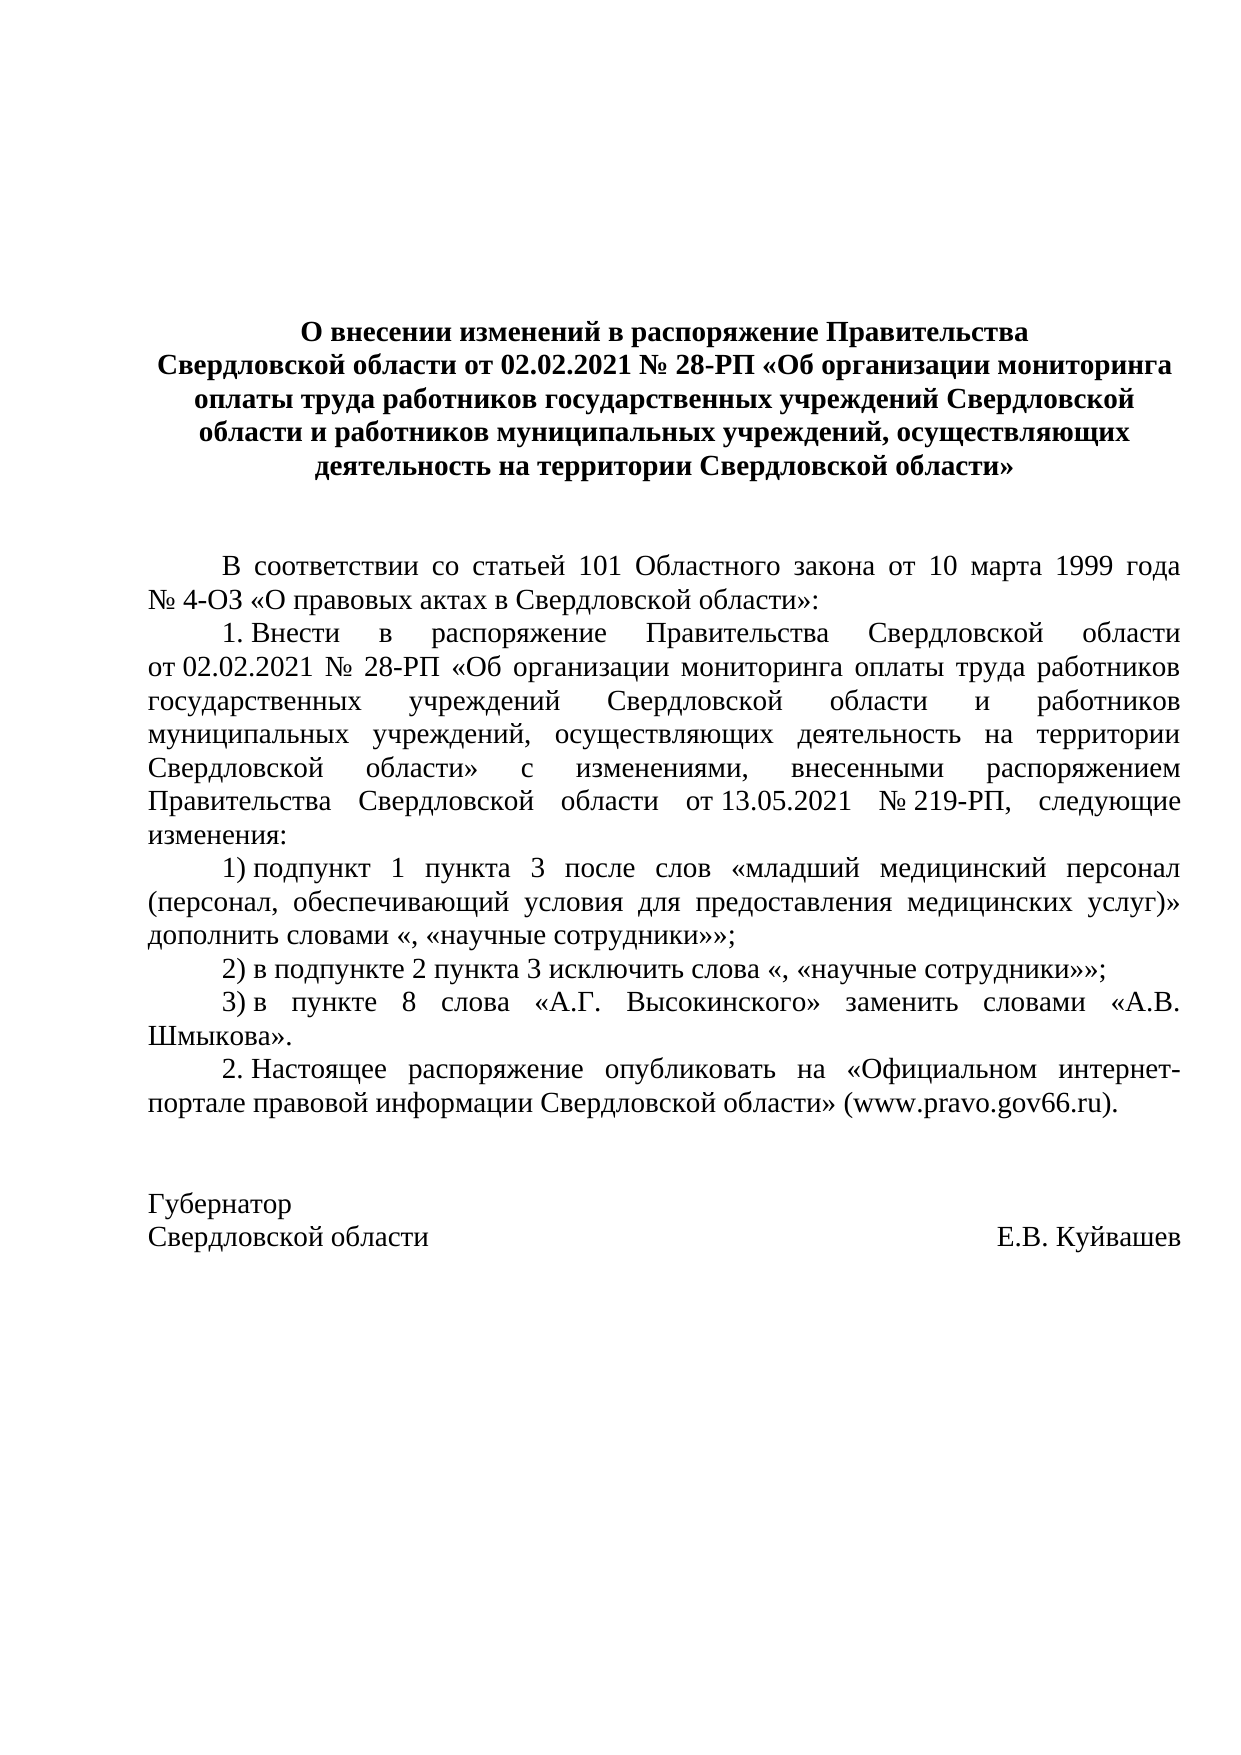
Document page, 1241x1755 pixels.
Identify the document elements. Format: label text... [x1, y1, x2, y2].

text В соответствии со статьей 101 Областного закона от 10 марта 1999 года № 4‑ОЗ «О правовых актах в Свердловской области»: [148, 548, 1181, 616]
text Губернатор [148, 1186, 1181, 1219]
text 2. Настоящее распоряжение опубликовать на «Официальном интернет-портале правовой информации Свердловской области» (www.pravo.gov66.ru). [148, 1052, 1181, 1119]
text 3) в пункте 8 слова «А.Г. Высокинского» заменить словами «А.В. Шмыкова». [148, 984, 1181, 1052]
text 2) в подпункте 2 пункта 3 исключить слова «, «научные сотрудники»»; [148, 951, 1181, 984]
text Свердловской области Е.В. Куйвашев [148, 1219, 1181, 1253]
text О внесении изменений в распоряжение Правительства Свердловской области от 02.02.2021 № 28-РП «Об организации мониторинга оплаты труда работников государственных учреждений Свердловской области и работников муниципальных учреждений, осуществляющих деятельность на территории Свердловской области» [148, 314, 1181, 481]
text 1. Внести в распоряжение Правительства Свердловской области от 02.02.2021 № 28-РП «Об организации мониторинга оплаты труда работников государственных учреждений Свердловской области и работников муниципальных учреждений, осуществляющих деятельность на территории Свердловской области» с изменениями, внесенными распоряжением Правительства Свердловской области от 13.05.2021 № 219‑РП, следующие изменения: [148, 616, 1181, 850]
text 1) подпункт 1 пункта 3 после слов «младший медицинский персонал (персонал, обеспечивающий условия для предоставления медицинских услуг)» дополнить словами «, «научные сотрудники»»; [148, 850, 1181, 951]
